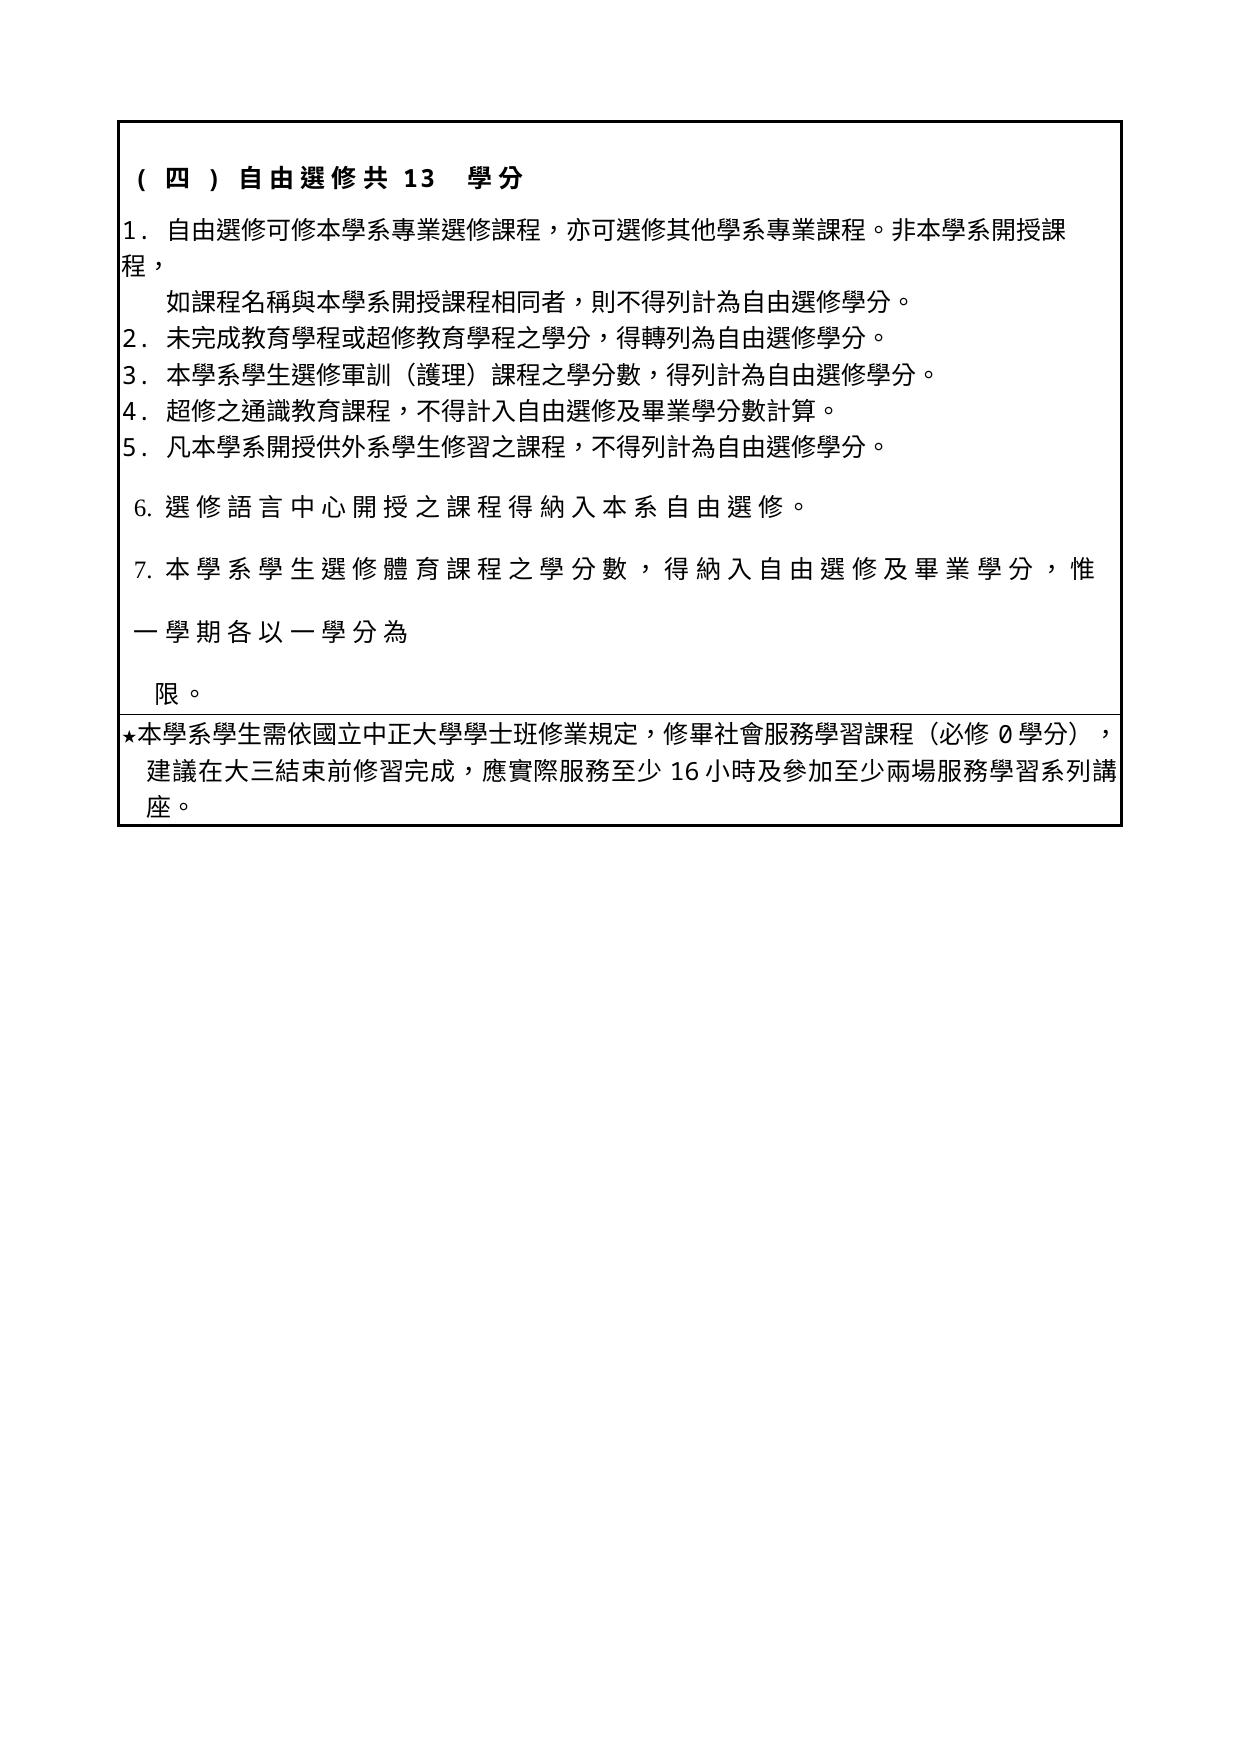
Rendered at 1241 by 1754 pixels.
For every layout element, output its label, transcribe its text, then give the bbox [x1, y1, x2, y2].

table_cell ★本學系學生需依國立中正大學學士班修業規定，修畢社會服務學習課程（必修0學分），建議在大三結束前修習完成，應實際服務至少16小時及參加至少兩場服務學習系列講座。 [120, 715, 1120, 824]
table_cell (四)自由選修共13 學分 1. 自由選修可修本學系專業選修課程，亦可選修其他學系專業課程。非本學系開授課程， 如課程名稱與本學系開授課程相同者，則不得列計為自由選修學分。 2. 未完成教育學程或超修教育學程之學分，得轉列為自由選修學分。 3. 本學系學生選修軍訓（護理）課程之學分數，得列計為自由選修學分。 4. 超修之通識教育課程，不得計入自由選修及畢業學分數計算。 5. 凡本學系開授供外系學生修習之課程，不得列計為自由選修學分。 6. 選修語言中心開授之課程得納入本系自由選修。 7. 本學系學生選修體育課程之學分數，得納入自由選修及畢業學分，惟一學期各以一學分為 限。 [120, 123, 1120, 714]
